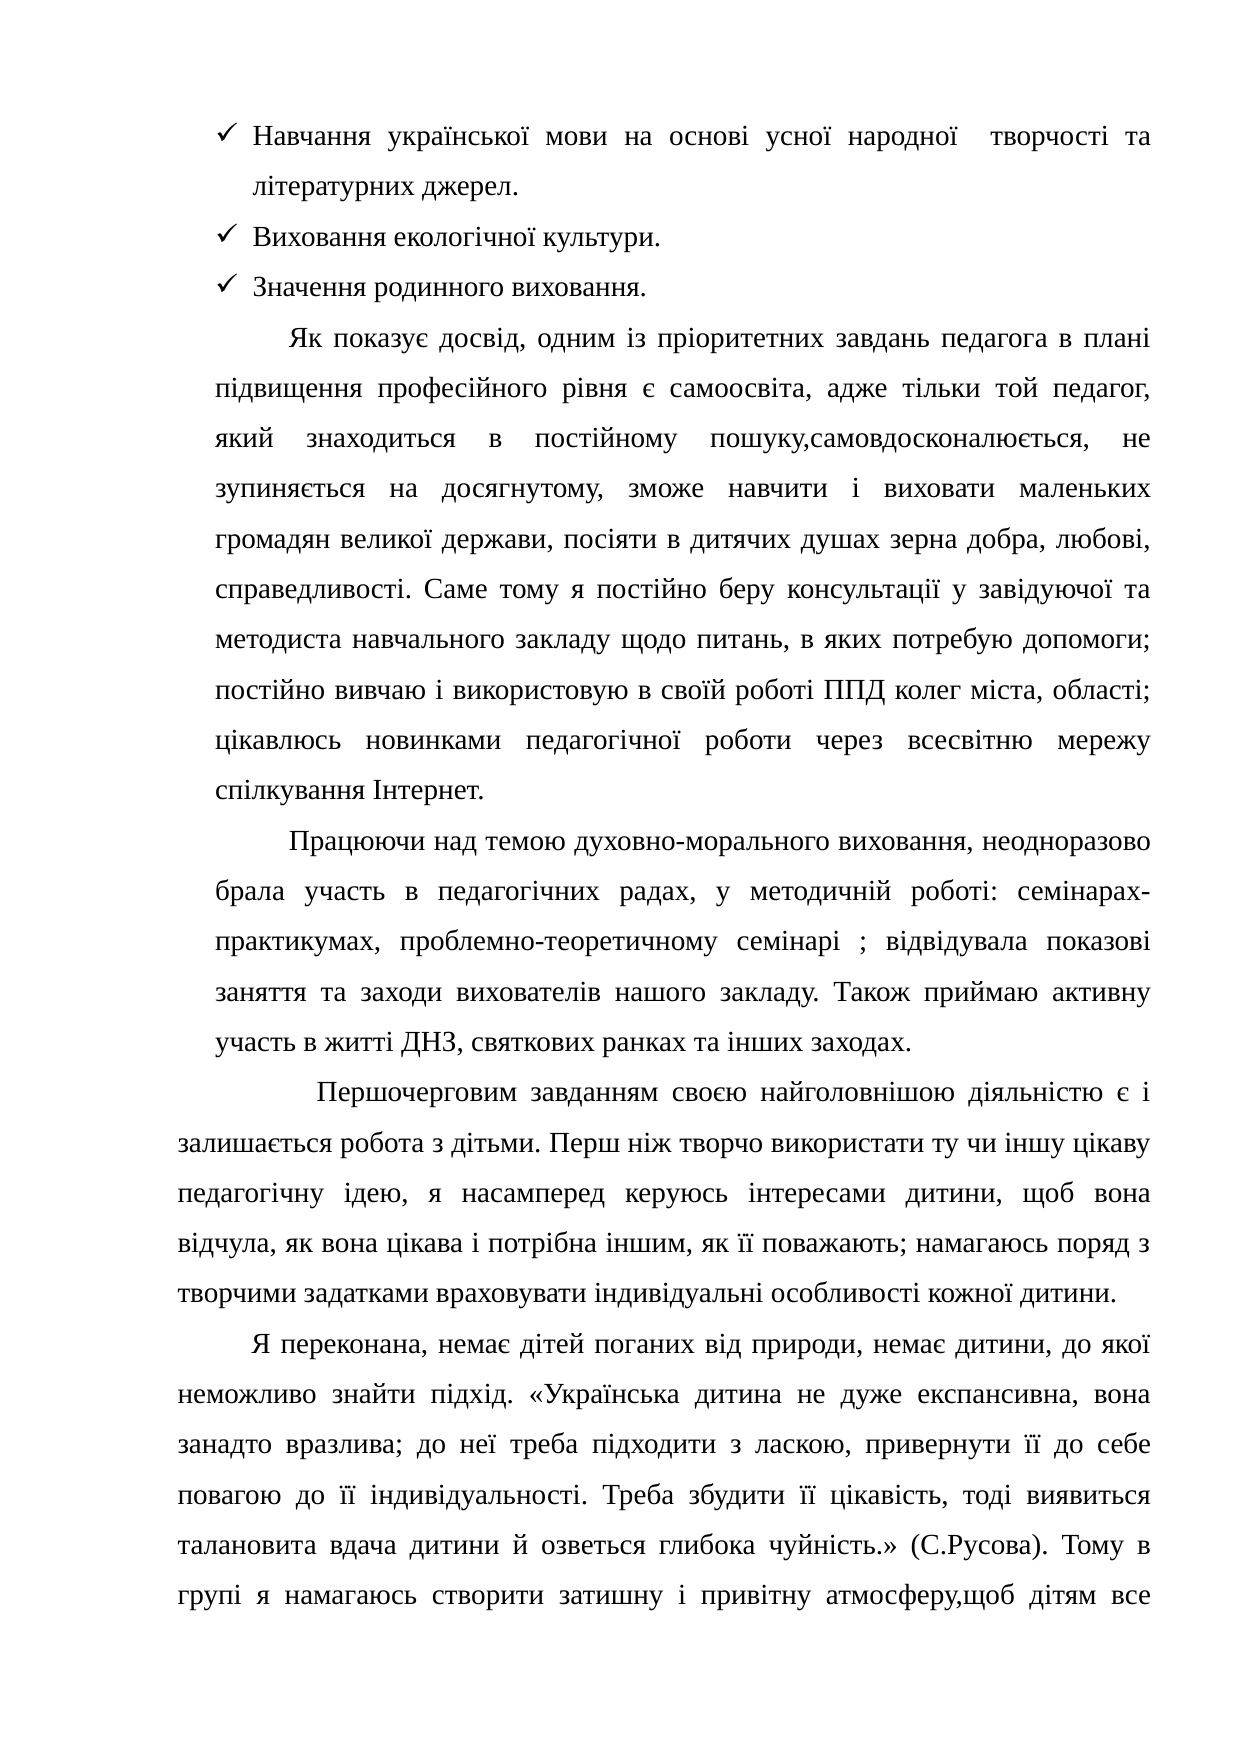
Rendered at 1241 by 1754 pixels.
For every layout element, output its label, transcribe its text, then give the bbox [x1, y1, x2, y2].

text Працюючи над темою духовно-морального виховання, неодноразово брала участь в педагогічних радах, у методичній роботі: семінарах-практикумах, проблемно-теоретичному семінарі ; відвідувала показові заняття та заходи вихователів нашого закладу. Також приймаю активну участь в житті ДНЗ, святкових ранках та інших заходах. [215, 823, 1152, 1058]
list Навчання української мови на основі усної народної творчості та літературних джерел. [215, 118, 1152, 202]
list Значення родинного виховання. [215, 269, 1152, 303]
text Першочерговим завданням своєю найголовнішою діяльністю є і залишається робота з дітьми. Перш ніж творчо використати ту чи іншу цікаву педагогічну ідею, я насамперед керуюсь інтересами дитини, щоб вона відчула, як вона цікава і потрібна іншим, як її поважають; намагаюсь поряд з творчими задатками враховувати індивідуальні особливості кожної дитини. [177, 1074, 1152, 1309]
text Я переконана, немає дітей поганих від природи, немає дитини, до якої неможливо знайти підхід. «Українська дитина не дуже експансивна, вона занадто вразлива; до неї треба підходити з ласкою, привернути її до себе повагою до її індивідуальності. Треба збудити її цікавість, тоді виявиться талановита вдача дитини й озветься глибока чуйність.» (С.Русова). Тому в групі я намагаюсь створити затишну і привітну атмосферу,щоб дітям все [177, 1326, 1152, 1611]
text Як показує досвід, одним із пріоритетних завдань педагога в плані підвищення професійного рівня є самоосвіта, адже тільки той педагог, який знаходиться в постійному пошуку,самовдосконалюється, не зупиняється на досягнутому, зможе навчити і виховати маленьких громадян великої держави, посіяти в дитячих душах зерна добра, любові, справедливості. Саме тому я постійно беру консультації у завідуючої та методиста навчального закладу щодо питань, в яких потребую допомоги; постійно вивчаю і використовую в своїй роботі ППД колег міста, області; цікавлюсь новинками педагогічної роботи через всесвітню мережу спілкування Інтернет. [215, 320, 1152, 806]
list Виховання екологічної культури. [215, 219, 1152, 252]
